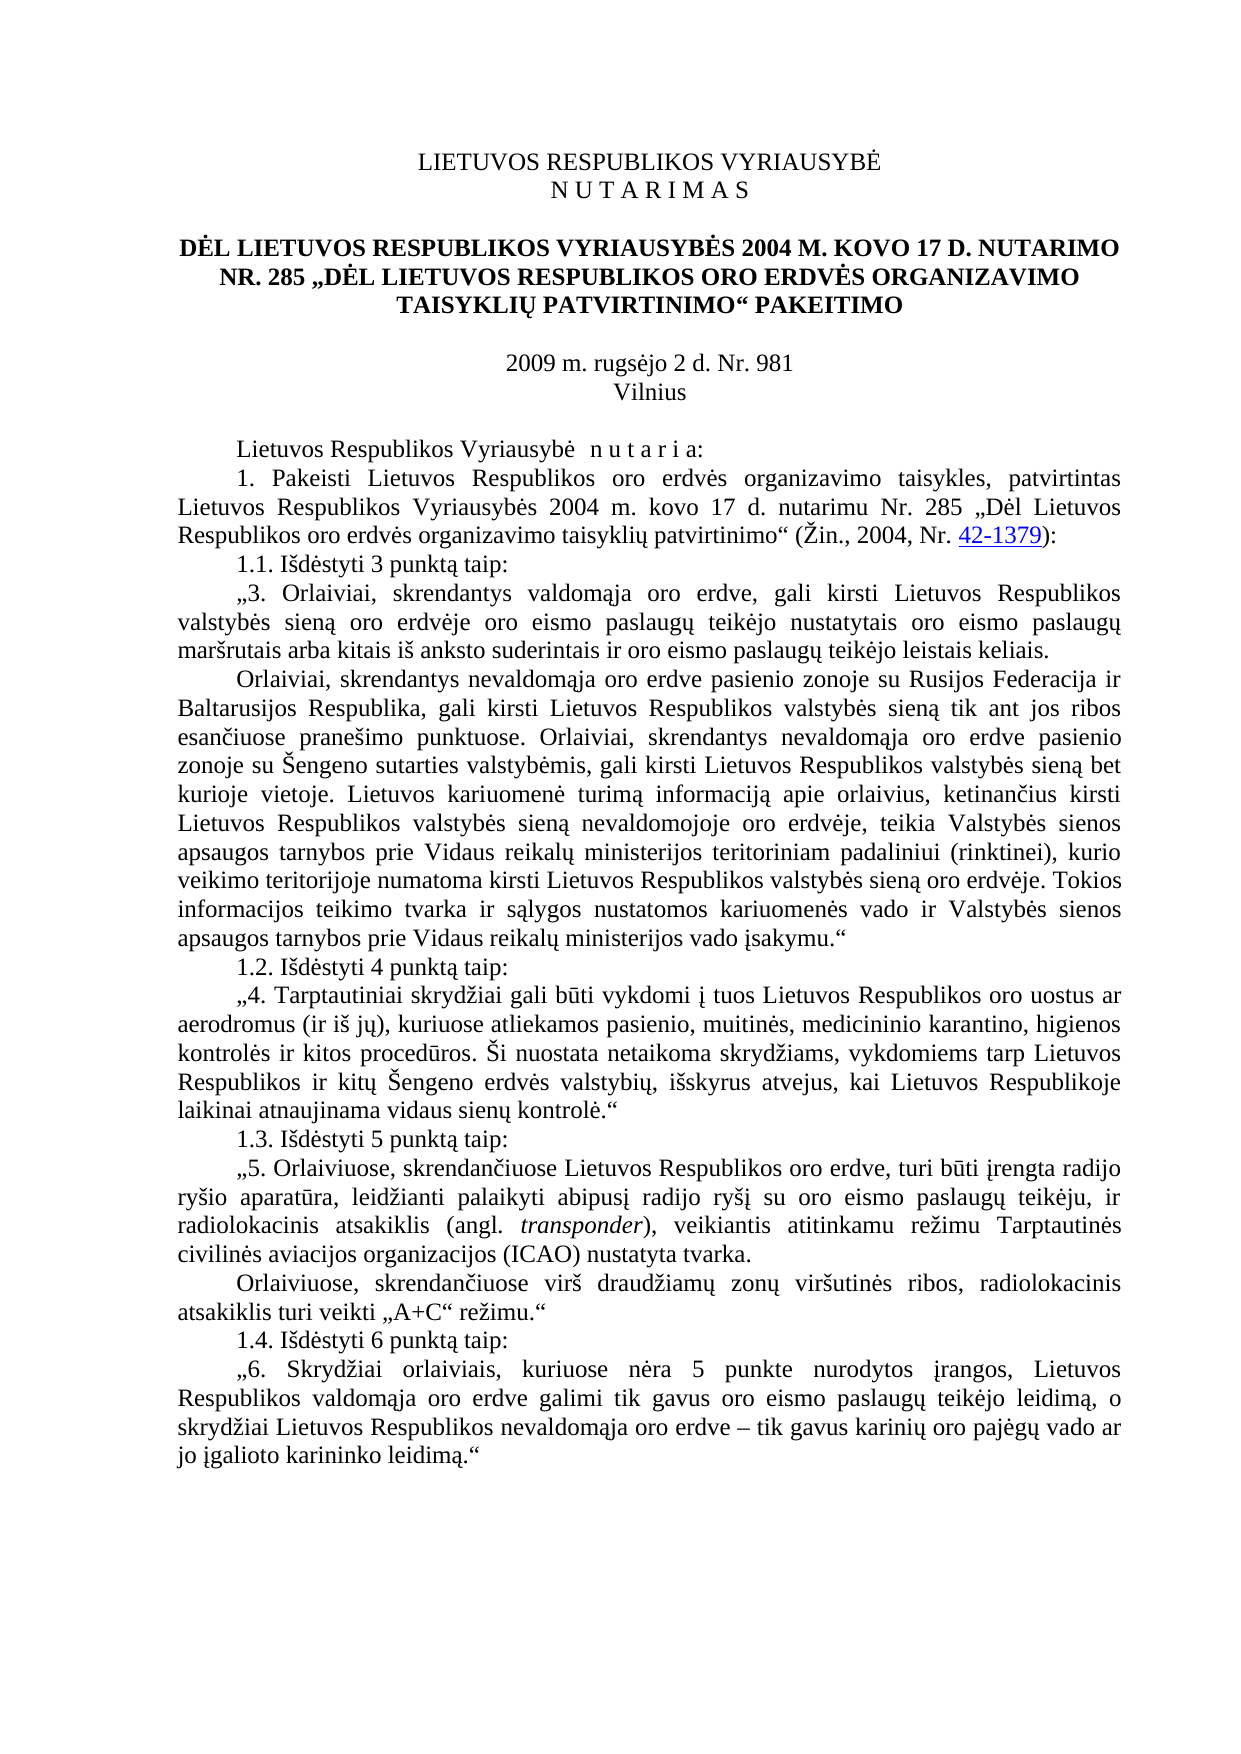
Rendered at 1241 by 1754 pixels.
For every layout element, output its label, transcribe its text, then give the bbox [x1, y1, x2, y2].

text 1.2. Išdėstyti 4 punktą taip: [177, 952, 1122, 981]
text Vilnius [177, 377, 1122, 406]
text 1. Pakeisti Lietuvos Respublikos oro erdvės organizavimo taisykles, patvirtintas Lietuvos Respublikos Vyriausybės 2004 m. kovo 17 d. nutarimu Nr. 285 „Dėl Lietuvos Respublikos oro erdvės organizavimo taisyklių patvirtinimo“ (Žin., 2004, Nr. 42-1379): [177, 463, 1122, 549]
text 1.3. Išdėstyti 5 punktą taip: [177, 1124, 1122, 1153]
text „3. Orlaiviai, skrendantys valdomąja oro erdve, gali kirsti Lietuvos Respublikos valstybės sieną oro erdvėje oro eismo paslaugų teikėjo nustatytais oro eismo paslaugų maršrutais arba kitais iš anksto suderintais ir oro eismo paslaugų teikėjo leistais keliais. [177, 578, 1122, 664]
text 1.4. Išdėstyti 6 punktą taip: [177, 1326, 1122, 1354]
text „6. Skrydžiai orlaiviais, kuriuose nėra 5 punkte nurodytos įrangos, Lietuvos Respublikos valdomąja oro erdve galimi tik gavus oro eismo paslaugų teikėjo leidimą, o skrydžiai Lietuvos Respublikos nevaldomąja oro erdve – tik gavus karinių oro pajėgų vado ar jo įgalioto karininko leidimą.“ [177, 1354, 1122, 1469]
text NUTARIMAS [177, 176, 1122, 204]
text „5. Orlaiviuose, skrendančiuose Lietuvos Respublikos oro erdve, turi būti įrengta radijo ryšio aparatūra, leidžianti palaikyti abipusį radijo ryšį su oro eismo paslaugų teikėju, ir radiolokacinis atsakiklis (angl. transponder), veikiantis atitinkamu režimu Tarptautinės civilinės aviacijos organizacijos (ICAO) nustatyta tvarka. [177, 1153, 1122, 1268]
text „4. Tarptautiniai skrydžiai gali būti vykdomi į tuos Lietuvos Respublikos oro uostus ar aerodromus (ir iš jų), kuriuose atliekamos pasienio, muitinės, medicininio karantino, higienos kontrolės ir kitos procedūros. Ši nuostata netaikoma skrydžiams, vykdomiems tarp Lietuvos Respublikos ir kitų Šengeno erdvės valstybių, išskyrus atvejus, kai Lietuvos Respublikoje laikinai atnaujinama vidaus sienų kontrolė.“ [177, 981, 1122, 1124]
text 2009 m. rugsėjo 2 d. Nr. 981 [177, 348, 1122, 377]
text 1.1. Išdėstyti 3 punktą taip: [177, 549, 1122, 578]
text Orlaiviai, skrendantys nevaldomąja oro erdve pasienio zonoje su Rusijos Federacija ir Baltarusijos Respublika, gali kirsti Lietuvos Respublikos valstybės sieną tik ant jos ribos esančiuose pranešimo punktuose. Orlaiviai, skrendantys nevaldomąja oro erdve pasienio zonoje su Šengeno sutarties valstybėmis, gali kirsti Lietuvos Respublikos valstybės sieną bet kurioje vietoje. Lietuvos kariuomenė turimą informaciją apie orlaivius, ketinančius kirsti Lietuvos Respublikos valstybės sieną nevaldomojoje oro erdvėje, teikia Valstybės sienos apsaugos tarnybos prie Vidaus reikalų ministerijos teritoriniam padaliniui (rinktinei), kurio veikimo teritorijoje numatoma kirsti Lietuvos Respublikos valstybės sieną oro erdvėje. Tokios informacijos teikimo tvarka ir sąlygos nustatomos kariuomenės vado ir Valstybės sienos apsaugos tarnybos prie Vidaus reikalų ministerijos vado įsakymu.“ [177, 664, 1122, 952]
text Lietuvos Respublikos Vyriausybė [177, 147, 1122, 176]
text DĖL LIETUVOS RESPUBLIKOS VYRIAUSYBĖS 2004 M. KOVO 17 D. NUTARIMO NR. 285 „DĖL LIETUVOS RESPUBLIKOS ORO ERDVĖS ORGANIZAVIMO TAISYKLIŲ PATVIRTINIMO“ PAKEITIMO [177, 233, 1122, 319]
text Lietuvos Respublikos Vyriausybė nutaria: [177, 434, 1122, 463]
text Orlaiviuose, skrendančiuose virš draudžiamų zonų viršutinės ribos, radiolokacinis atsakiklis turi veikti „A+C“ režimu.“ [177, 1268, 1122, 1326]
